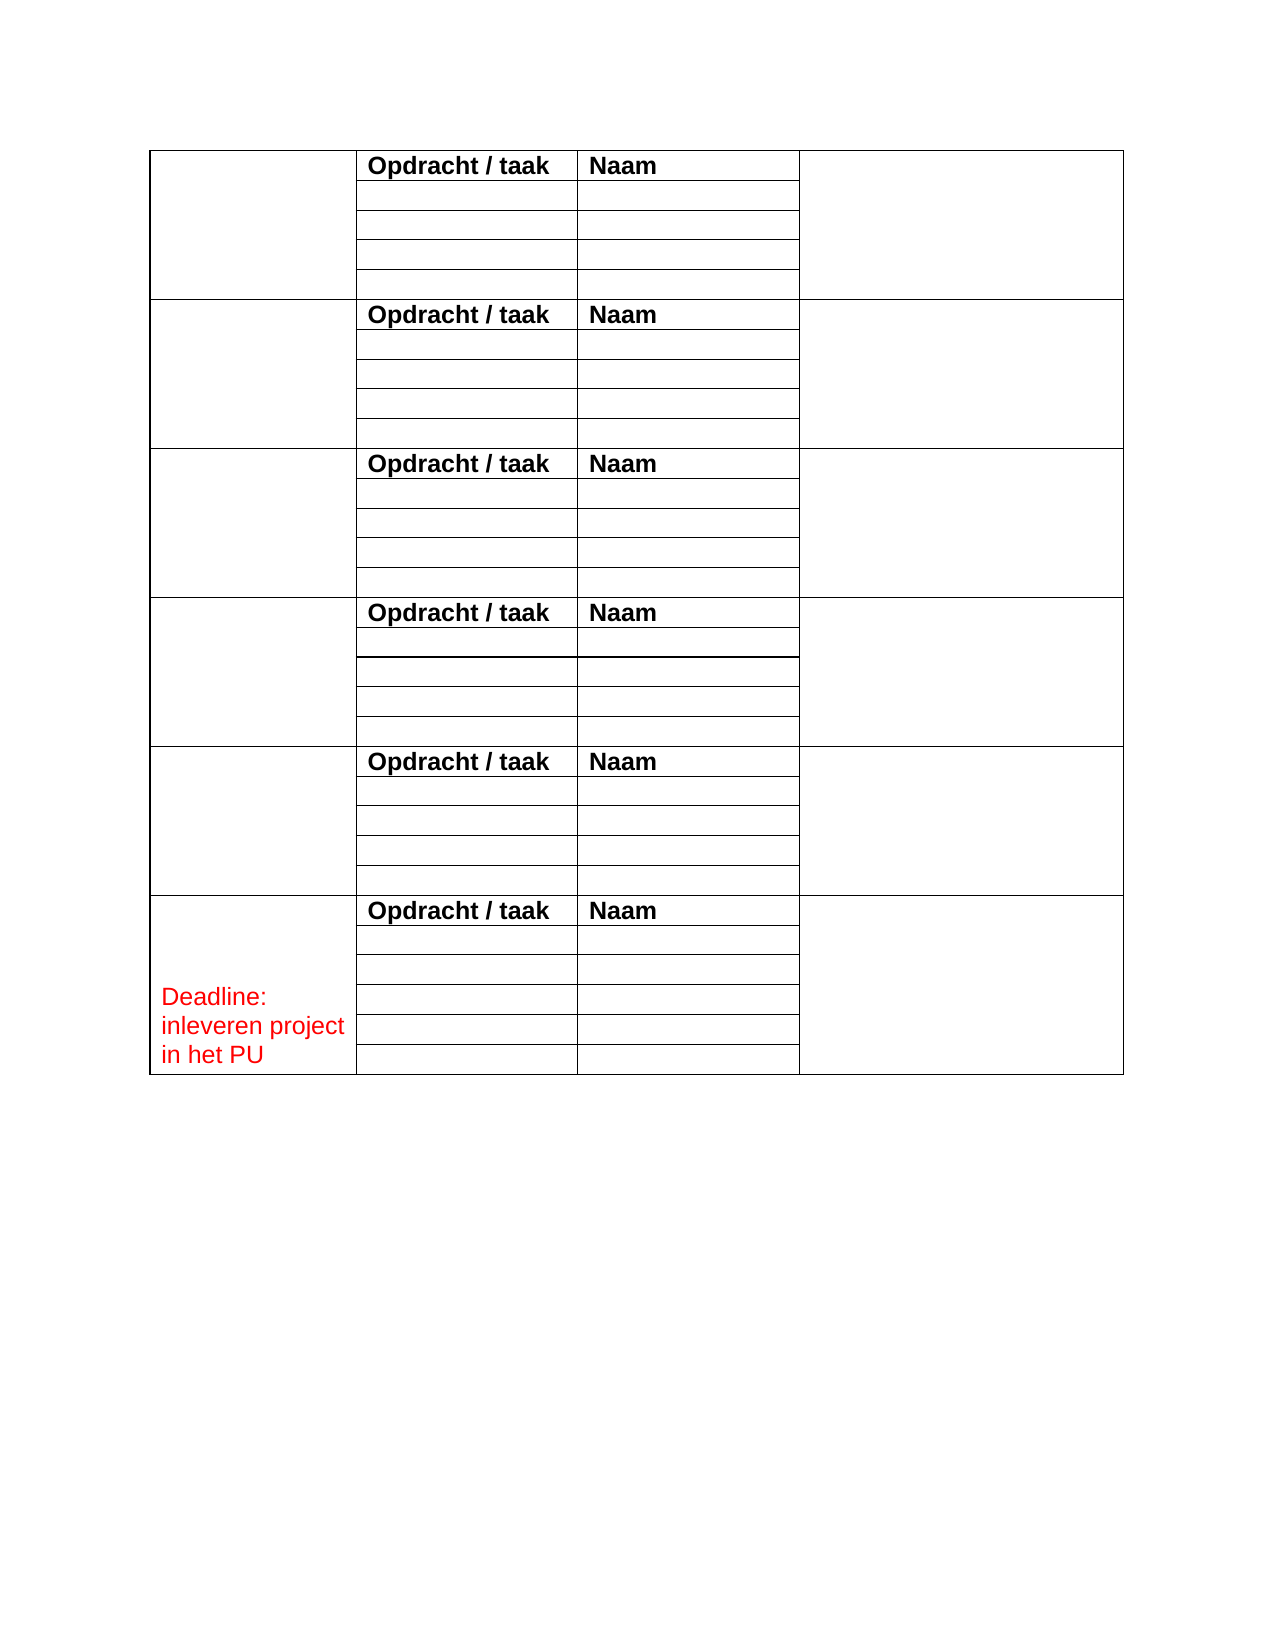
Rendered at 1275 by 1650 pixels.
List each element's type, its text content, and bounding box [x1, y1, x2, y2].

table_cell [357, 389, 577, 418]
table_cell [357, 628, 577, 656]
table_cell [357, 806, 577, 835]
table_cell [800, 449, 1123, 597]
table_cell Opdracht / taak [357, 449, 577, 478]
table_cell [800, 151, 1123, 299]
table_cell [151, 598, 356, 746]
table_cell [357, 330, 577, 358]
table_cell [357, 181, 577, 209]
table_cell [578, 479, 799, 507]
table_cell Naam [578, 747, 799, 776]
table_cell [578, 926, 799, 954]
table_cell [800, 747, 1123, 895]
table_cell Naam [578, 449, 799, 478]
table_cell [578, 270, 799, 299]
table_cell [578, 538, 799, 567]
table_cell [578, 836, 799, 865]
table_cell [578, 389, 799, 418]
table_cell [800, 598, 1123, 746]
table_cell [800, 896, 1123, 1073]
table_cell [357, 479, 577, 507]
table_cell [357, 985, 577, 1014]
table_cell [578, 658, 799, 686]
table_cell Deadline: inleveren project in het PU [151, 896, 356, 1073]
table_cell [151, 449, 356, 597]
table_cell [578, 509, 799, 537]
table_cell [578, 181, 799, 209]
table_cell Naam [578, 151, 799, 180]
table_cell [357, 658, 577, 686]
table_cell [578, 419, 799, 448]
table_cell [357, 926, 577, 954]
table_cell [357, 538, 577, 567]
table_cell [357, 270, 577, 299]
table_cell [578, 866, 799, 895]
table_cell [357, 955, 577, 984]
table_cell Opdracht / taak [357, 747, 577, 776]
table_cell [578, 211, 799, 239]
table_cell [578, 628, 799, 656]
table_cell [357, 717, 577, 746]
table_cell [357, 777, 577, 805]
table_cell [578, 330, 799, 358]
table_cell Opdracht / taak [357, 151, 577, 180]
table_cell [578, 806, 799, 835]
table_cell [578, 717, 799, 746]
table_cell [151, 300, 356, 448]
table_cell [357, 1015, 577, 1044]
table_cell Naam [578, 896, 799, 924]
table_cell Opdracht / taak [357, 598, 577, 627]
table_cell [578, 240, 799, 269]
table_cell [578, 985, 799, 1014]
table_cell [357, 211, 577, 239]
table_cell [578, 687, 799, 716]
table_cell [151, 151, 356, 299]
table_cell [357, 687, 577, 716]
table_cell [578, 777, 799, 805]
table_cell [578, 1045, 799, 1073]
table_cell [357, 419, 577, 448]
table_cell [578, 568, 799, 597]
table_cell [357, 509, 577, 537]
table_cell [357, 1045, 577, 1073]
table_cell Naam [578, 598, 799, 627]
table_cell [800, 300, 1123, 448]
table_cell [357, 360, 577, 388]
table_cell Naam [578, 300, 799, 329]
table_cell [151, 747, 356, 895]
table_cell Opdracht / taak [357, 896, 577, 924]
table_cell [357, 568, 577, 597]
table_cell [578, 1015, 799, 1044]
table_cell [357, 836, 577, 865]
table_cell [357, 240, 577, 269]
table_cell [578, 360, 799, 388]
table_cell [578, 955, 799, 984]
table_cell Opdracht / taak [357, 300, 577, 329]
table_cell [357, 866, 577, 895]
